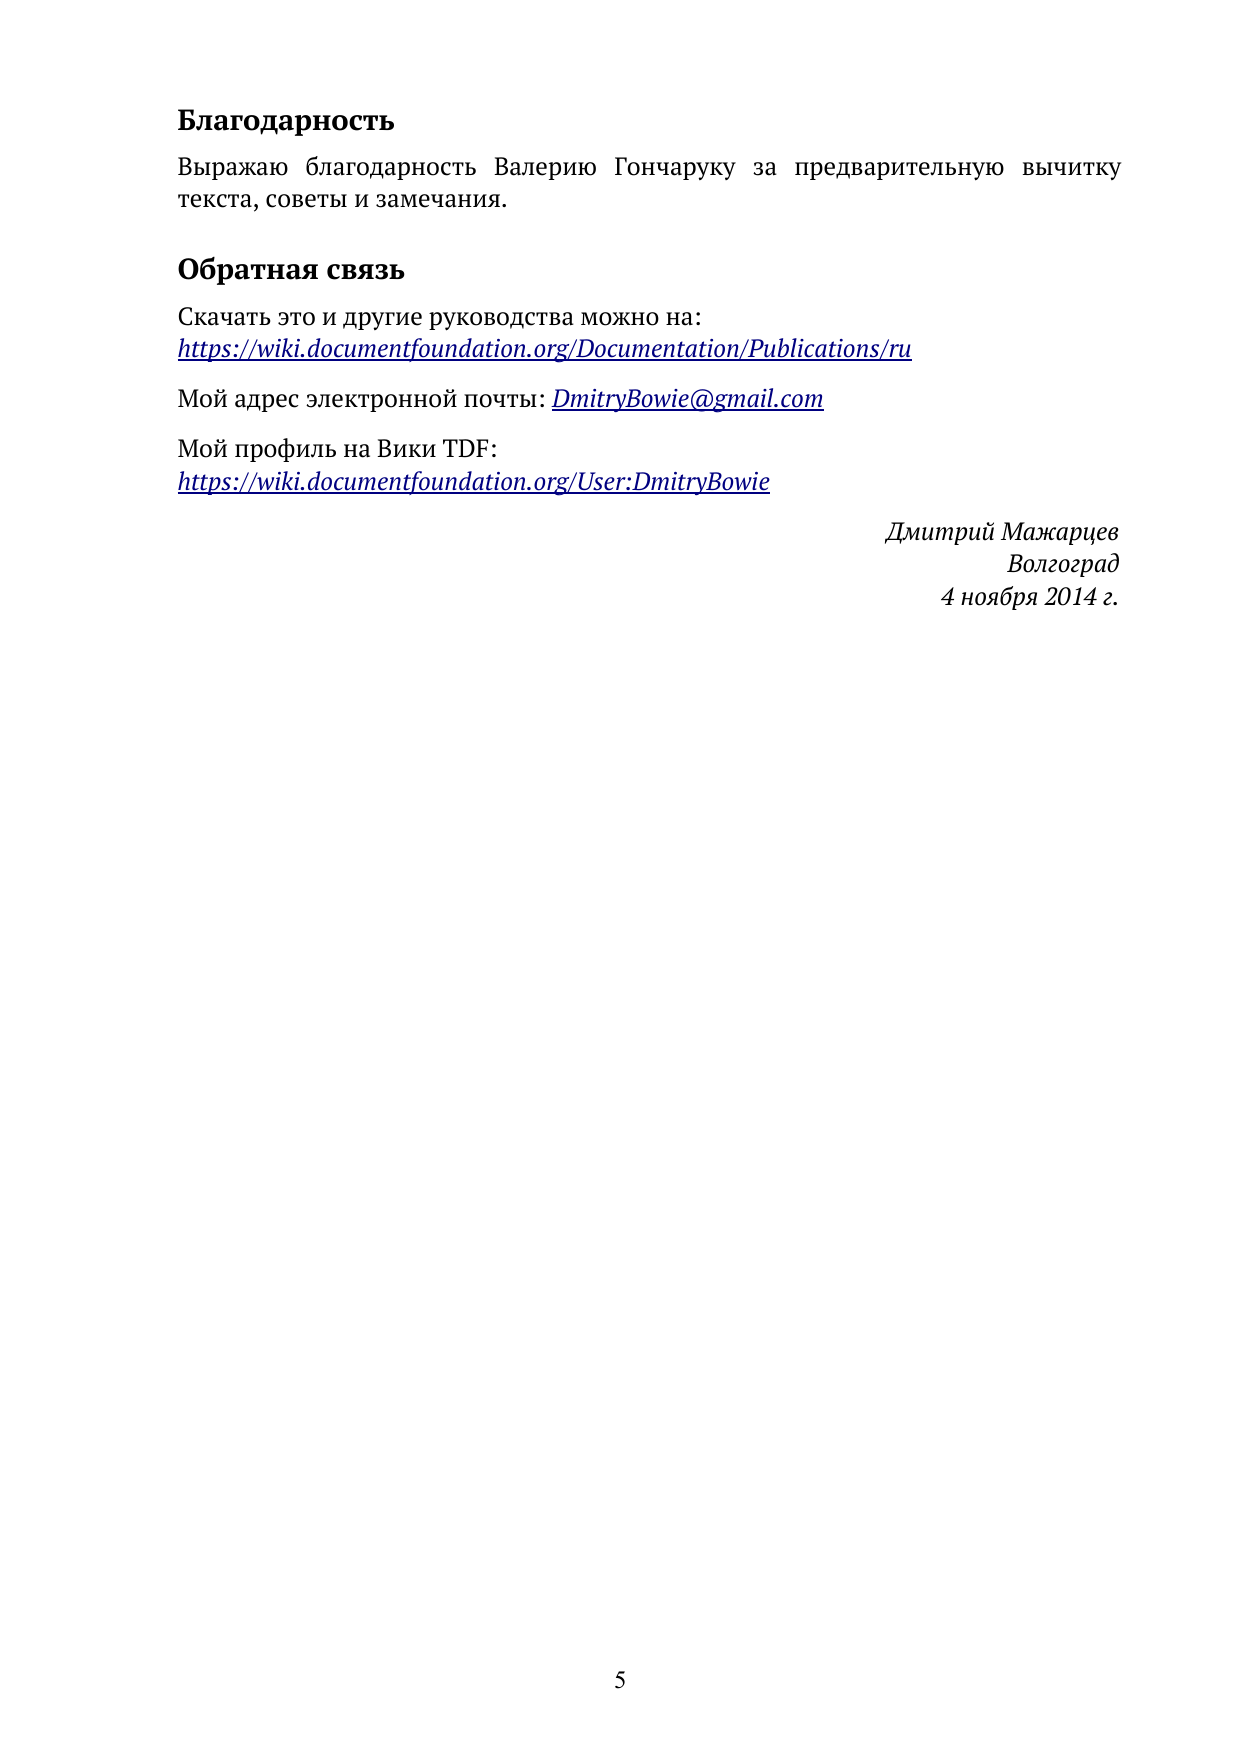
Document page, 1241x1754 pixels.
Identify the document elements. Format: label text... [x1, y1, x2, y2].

text Выражаю благодарность Валерию Гончаруку за предварительную вычитку текста, советы и замечания. [177, 150, 1122, 215]
text Мой адрес электронной почты: DmitryBowie@gmail.com [177, 382, 1122, 414]
subtitle Обратная связь [177, 250, 1122, 288]
text Дмитрий Мажарцев [118, 515, 1122, 547]
text Скачать это и другие руководства можно на: https://wiki.documentfoundation.org/Documentation/Publications/ru [177, 299, 1122, 364]
text Волгоград [118, 547, 1122, 579]
text Мой профиль на Вики TDF: https://wiki.documentfoundation.org/User:DmitryBowie [177, 432, 1122, 497]
text 4 ноября 2014 г. [118, 579, 1122, 612]
subtitle Благодарность [177, 100, 1122, 138]
